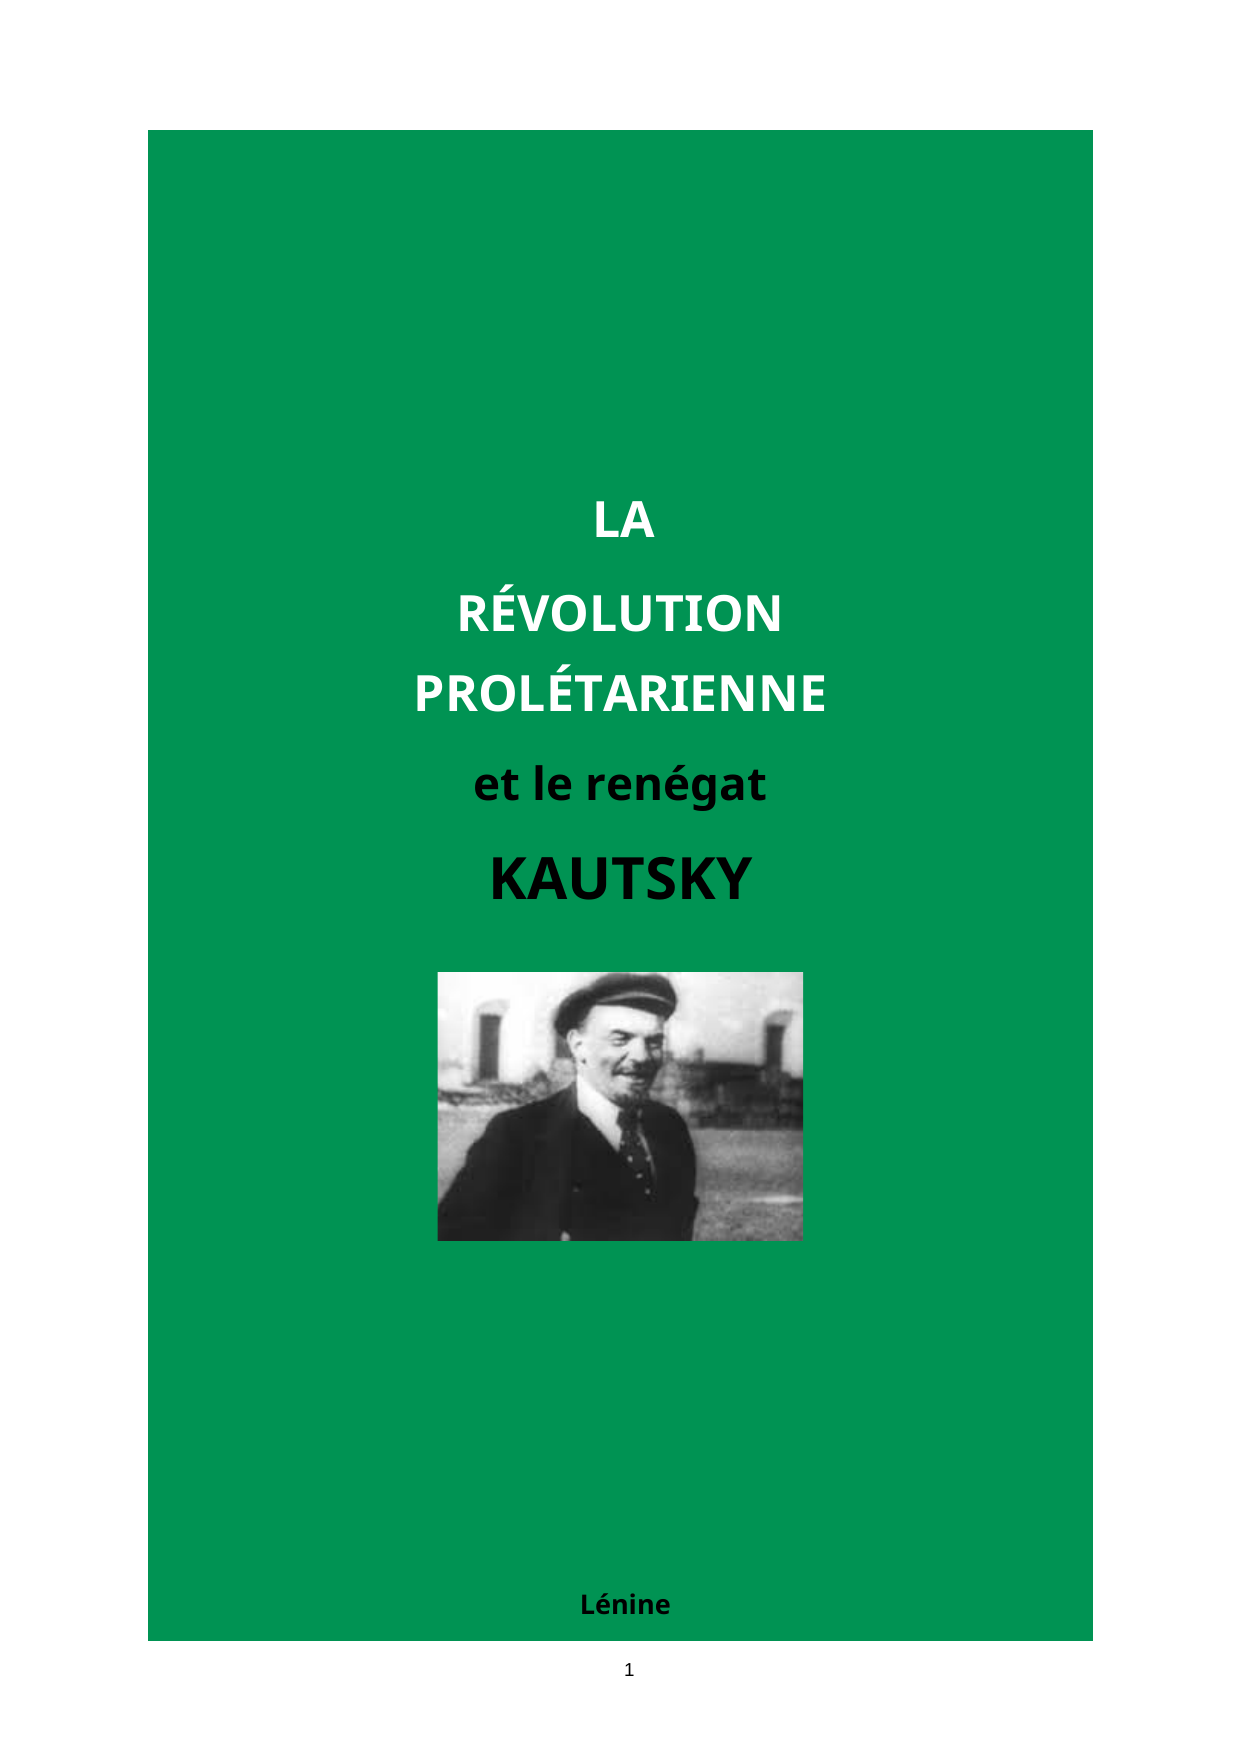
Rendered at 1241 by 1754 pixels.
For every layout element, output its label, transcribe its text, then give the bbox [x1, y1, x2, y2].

picture [437, 972, 804, 1241]
table_header LA RÉVOLUTION PROLÉTARIENNE et le renégat KAUTSKY Lénine [148, 130, 1093, 1641]
